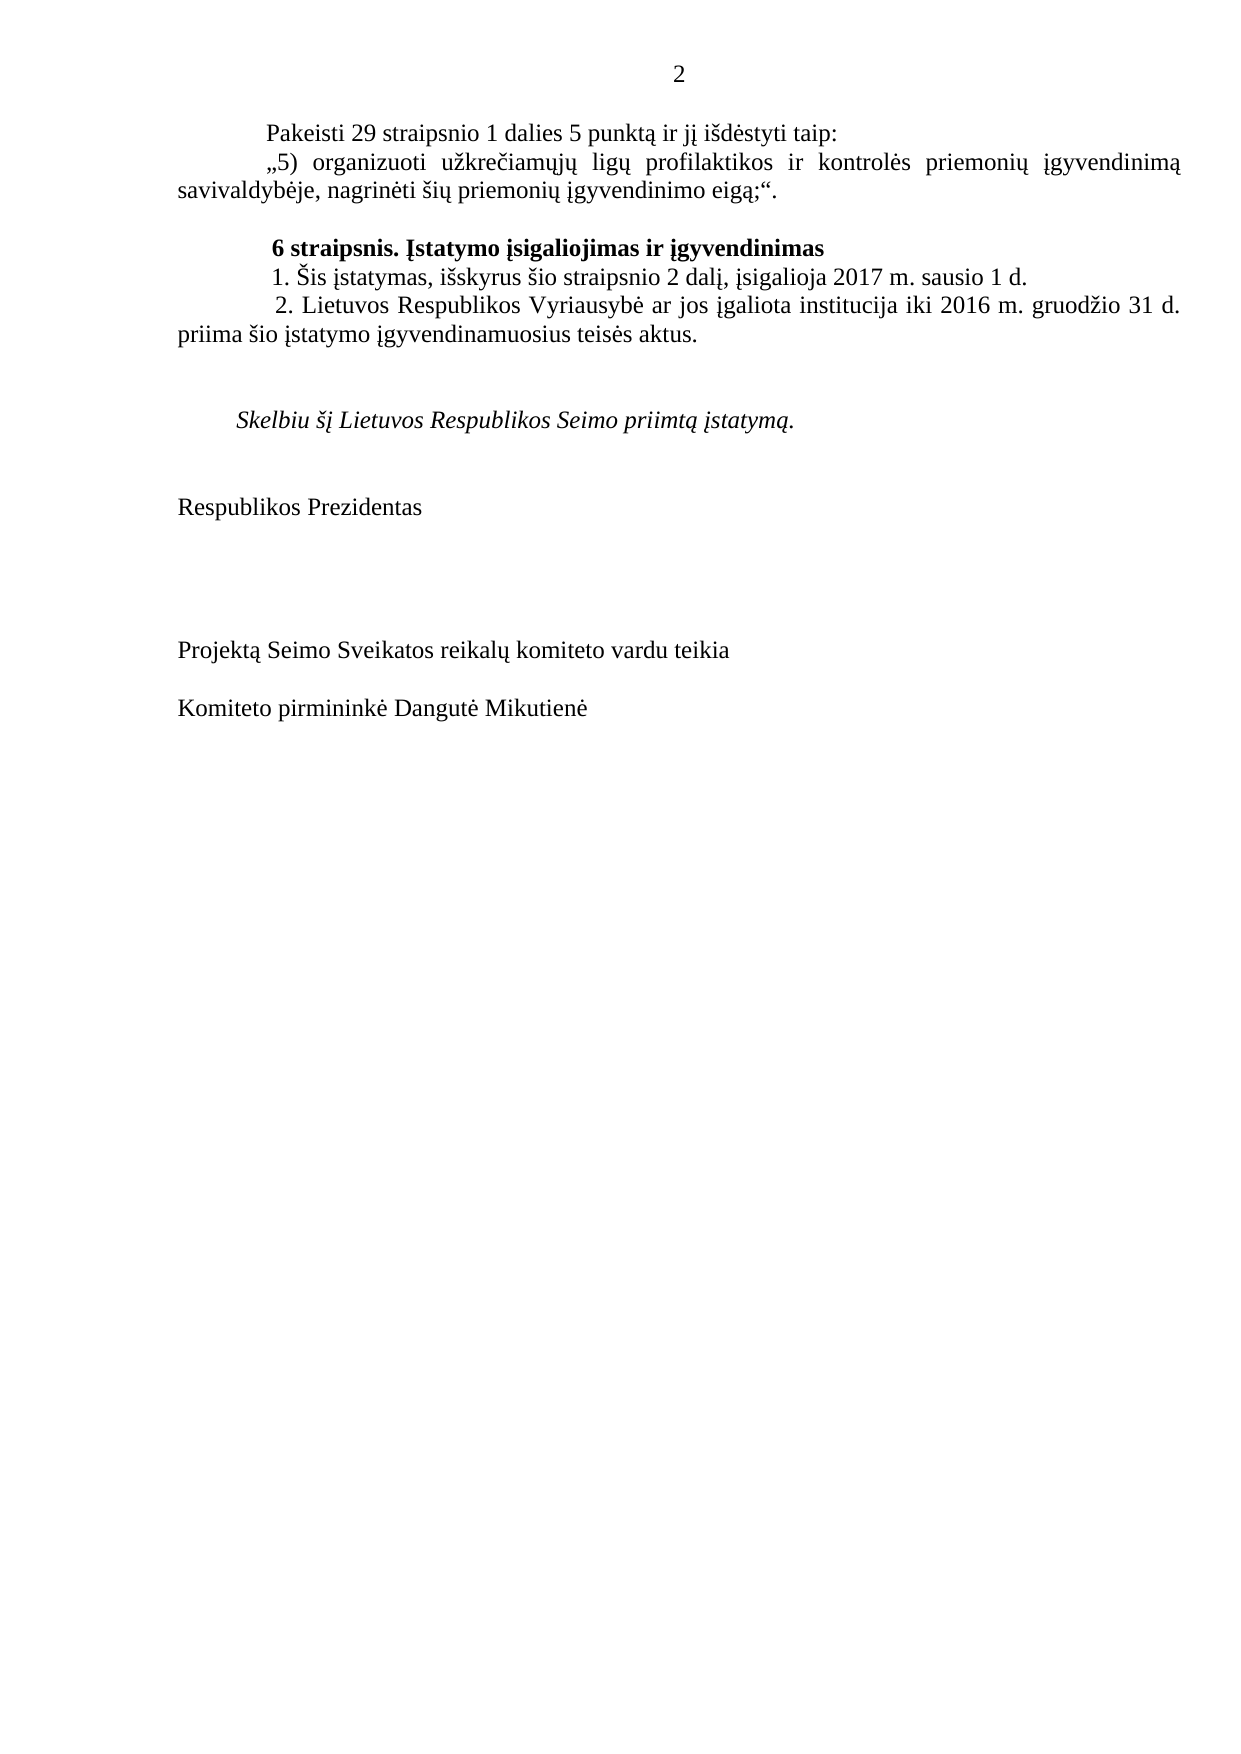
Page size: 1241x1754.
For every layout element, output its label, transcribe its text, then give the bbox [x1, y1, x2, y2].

text Respublikos Prezidentas [177, 492, 1181, 521]
text 1. Šis įstatymas, išskyrus šio straipsnio 2 dalį, įsigalioja 2017 m. sausio 1 d. [271, 262, 1181, 291]
text 6 straipsnis. Įstatymo įsigaliojimas ir įgyvendinimas [177, 233, 1181, 262]
text Komiteto pirmininkė Dangutė Mikutienė [177, 693, 1181, 722]
text Skelbiu šį Lietuvos Respublikos Seimo priimtą įstatymą. [177, 406, 1181, 434]
text „5) organizuoti užkrečiamųjų ligų profilaktikos ir kontrolės priemonių įgyvendinimą savivaldybėje, nagrinėti šių priemonių įgyvendinimo eigą;“. [177, 147, 1181, 204]
text Projektą Seimo Sveikatos reikalų komiteto vardu teikia [177, 636, 1181, 664]
text 2. Lietuvos Respublikos Vyriausybė ar jos įgaliota institucija iki 2016 m. gruodžio 31 d. priima šio įstatymo įgyvendinamuosius teisės aktus. [177, 291, 1181, 348]
text Pakeisti 29 straipsnio 1 dalies 5 punktą ir jį išdėstyti taip: [177, 118, 1181, 147]
